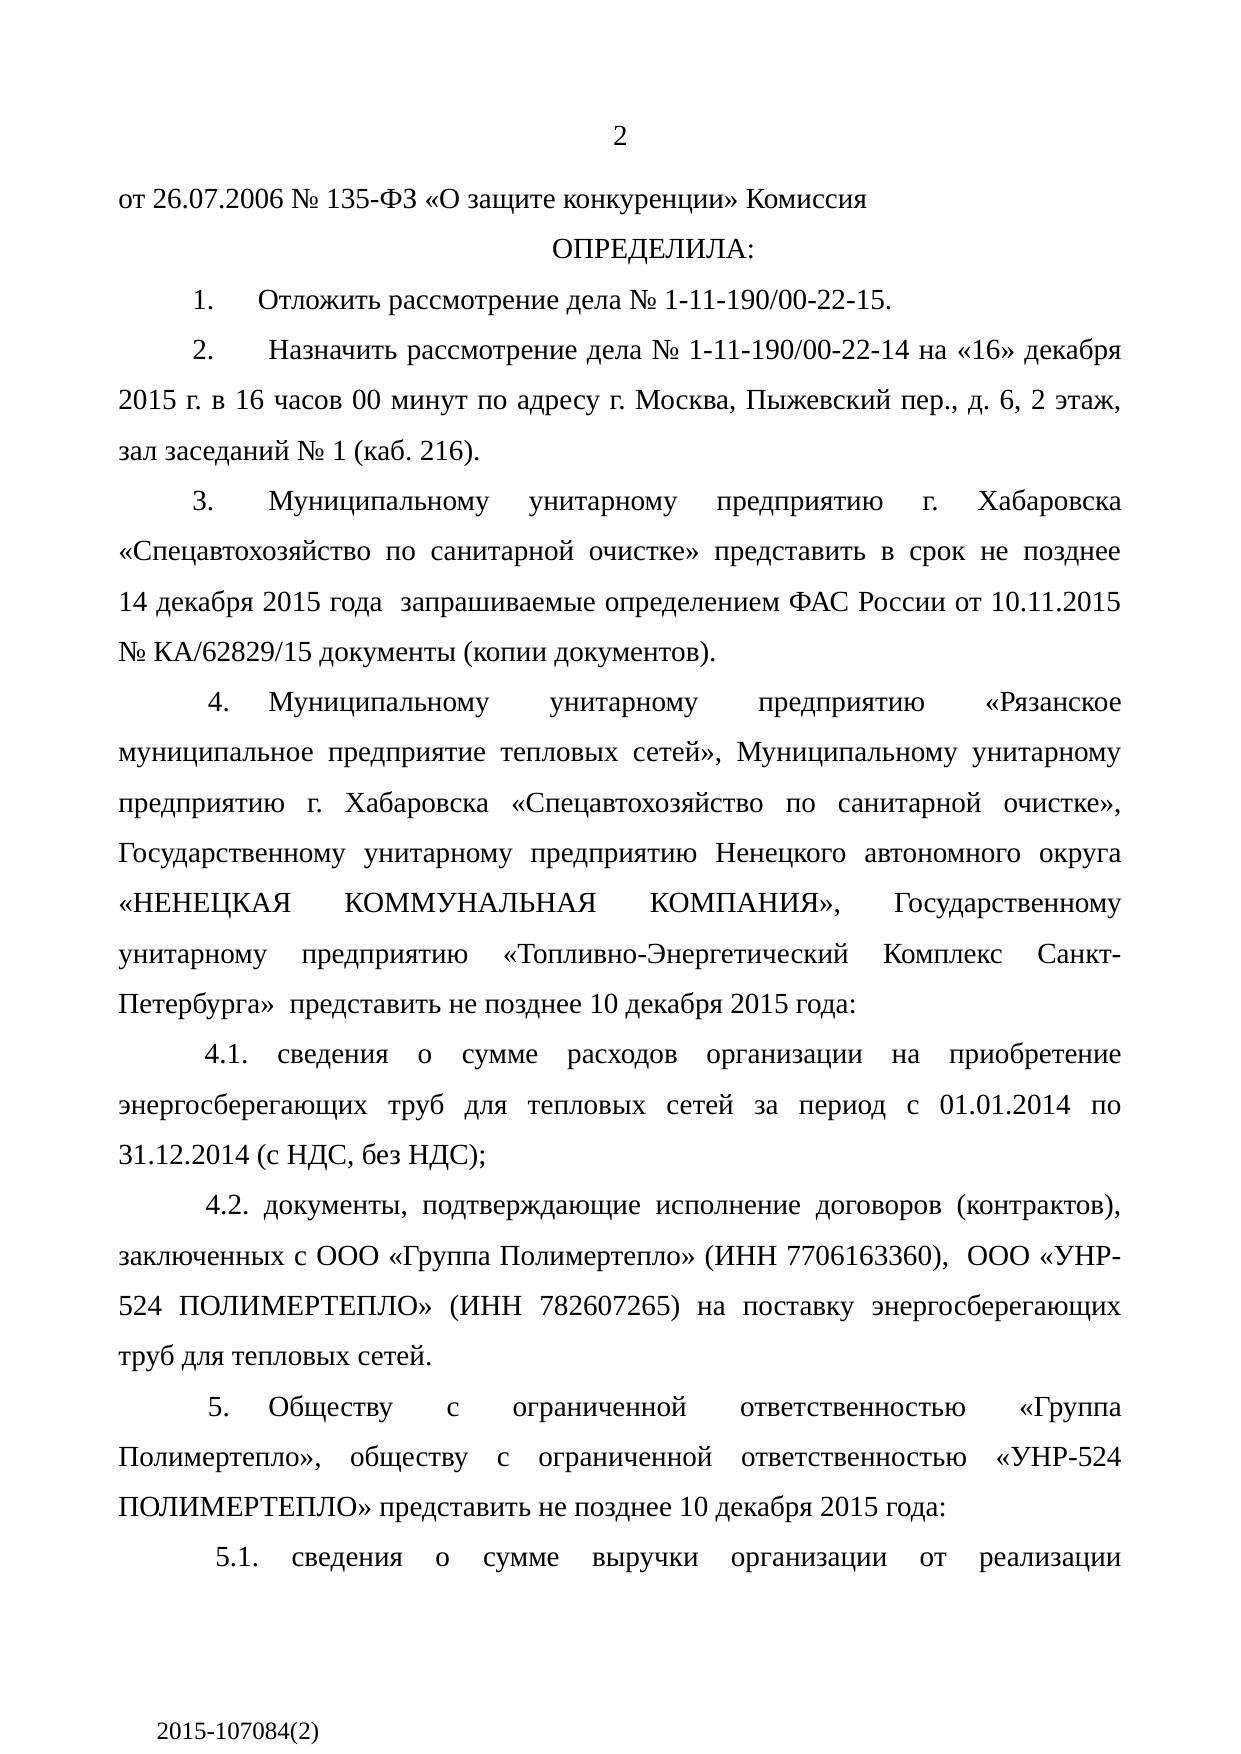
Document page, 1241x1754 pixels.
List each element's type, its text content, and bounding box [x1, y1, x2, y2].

list 4.1. сведения о сумме расходов организации на приобретение энергосберегающих труб для тепловых сетей за период с 01.01.2014 по 31.12.2014 (с НДС, без НДС); [118, 1036, 1122, 1171]
list Назначить рассмотрение дела № 1-11-190/00-22-14 на «16» декабря 2015 г. в 16 часов 00 минут по адресу г. Москва, Пыжевский пер., д. 6, 2 этаж, зал заседаний № 1 (каб. 216). [118, 332, 1122, 466]
list Муниципальному унитарному предприятию г. Хабаровска «Спецавтохозяйство по санитарной очистке» представить в срок не позднее 14 декабря 2015 года запрашиваемые определением ФАС России от 10.11.2015 № КА/62829/15 документы (копии документов). [118, 483, 1122, 667]
text от 26.07.2006 № 135-ФЗ «О защите конкуренции» Комиссия [118, 181, 1122, 215]
list 4.2. документы, подтверждающие исполнение договоров (контрактов), заключенных с ООО «Группа Полимертепло» (ИНН 7706163360), ООО «УНР-524 ПОЛИМЕРТЕПЛО» (ИНН 782607265) на поставку энергосберегающих труб для тепловых сетей. [118, 1187, 1122, 1372]
list Муниципальному унитарному предприятию «Рязанское муниципальное предприятие тепловых сетей», Муниципальному унитарному предприятию г. Хабаровска «Спецавтохозяйство по санитарной очистке», Государственному унитарному предприятию Ненецкого автономного округа «НЕНЕЦКАЯ КОММУНАЛЬНАЯ КОМПАНИЯ», Государственному унитарному предприятию «Топливно-Энергетический Комплекс Санкт-Петербурга» представить не позднее 10 декабря 2015 года: [118, 684, 1122, 1020]
list 5.1. сведения о сумме выручки организации от реализации [118, 1539, 1122, 1573]
list Обществу с ограниченной ответственностью «Группа Полимертепло», обществу с ограниченной ответственностью «УНР-524 ПОЛИМЕРТЕПЛО» представить не позднее 10 декабря 2015 года: [118, 1389, 1122, 1523]
text ОПРЕДЕЛИЛА: [118, 231, 1122, 265]
text 1. Отложить рассмотрение дела № 1-11-190/00-22-15. [118, 282, 1122, 315]
